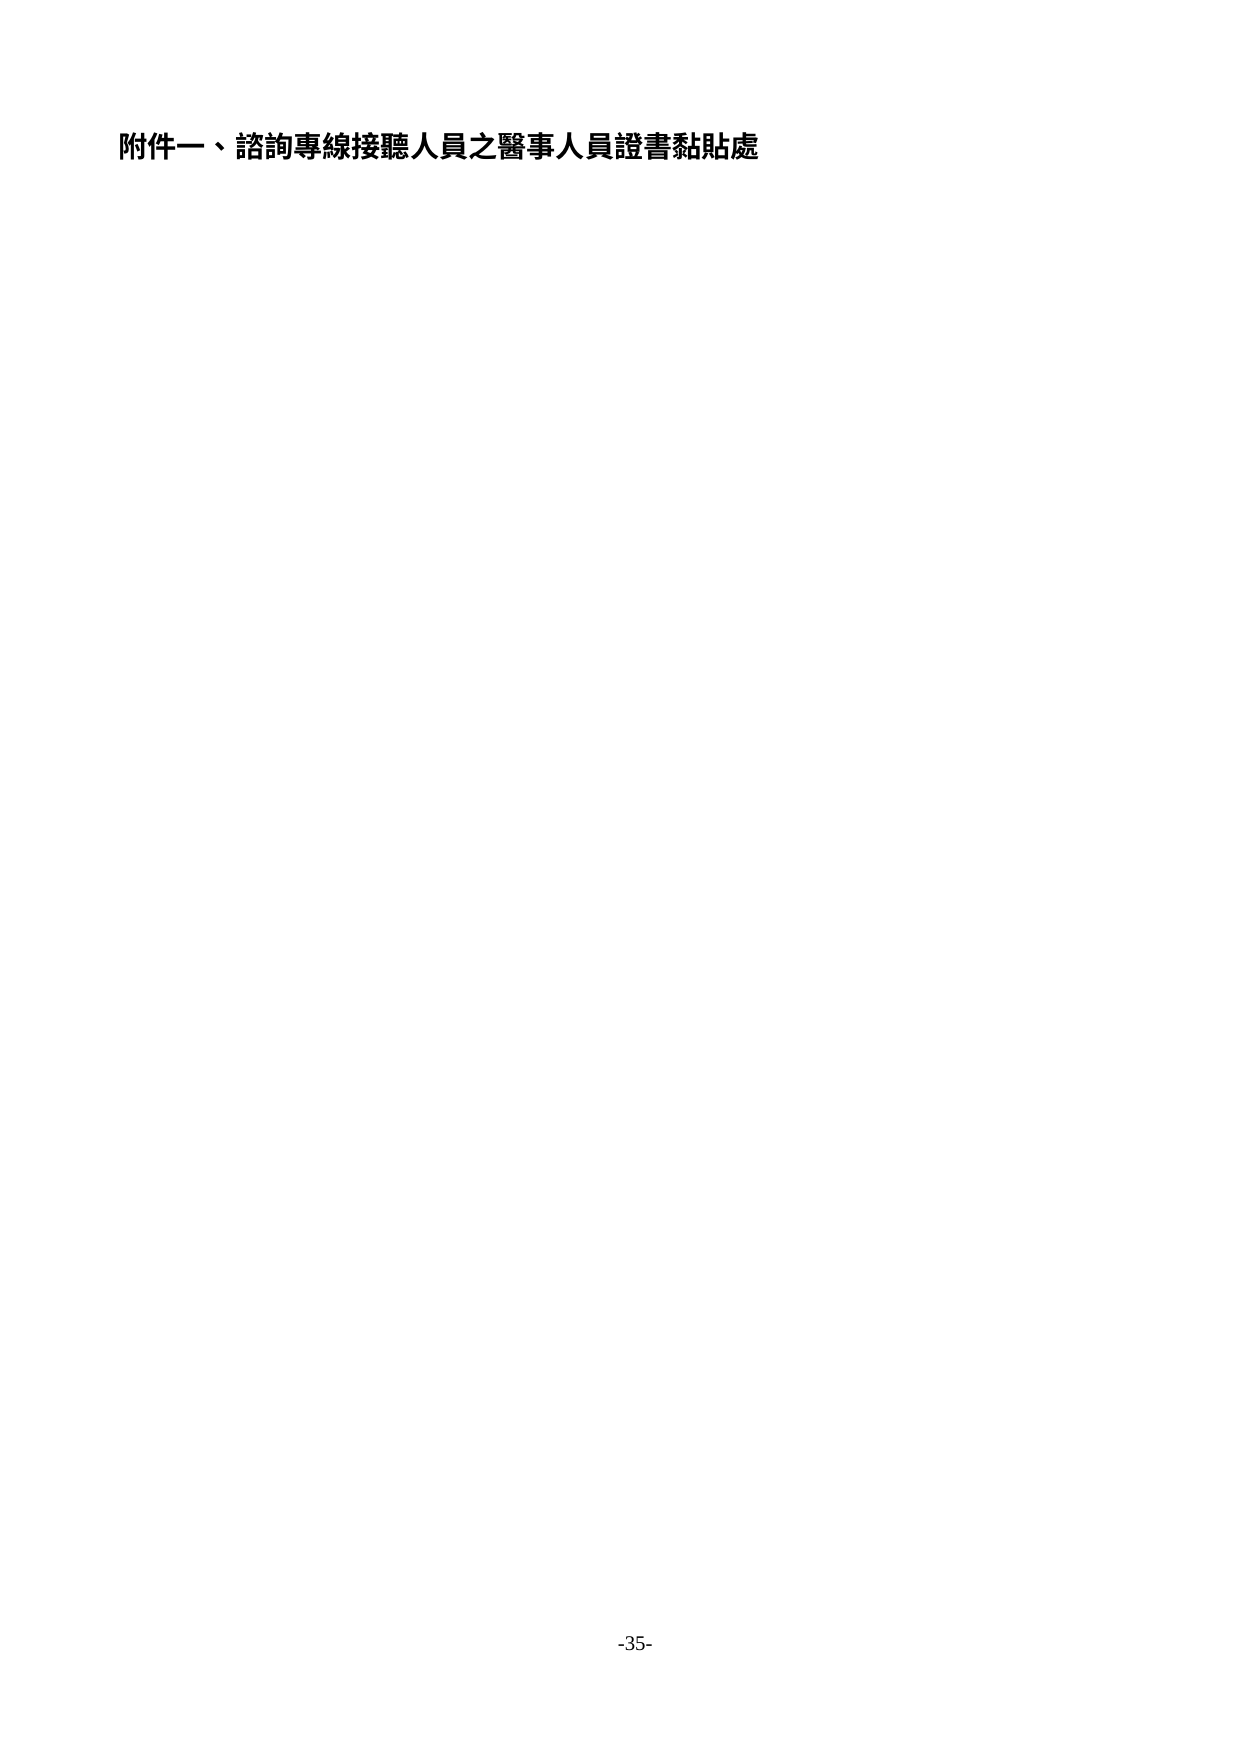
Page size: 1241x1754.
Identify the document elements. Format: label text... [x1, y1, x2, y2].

text 附件一、諮詢專線接聽人員之醫事人員證書黏貼處 [118, 103, 1152, 165]
